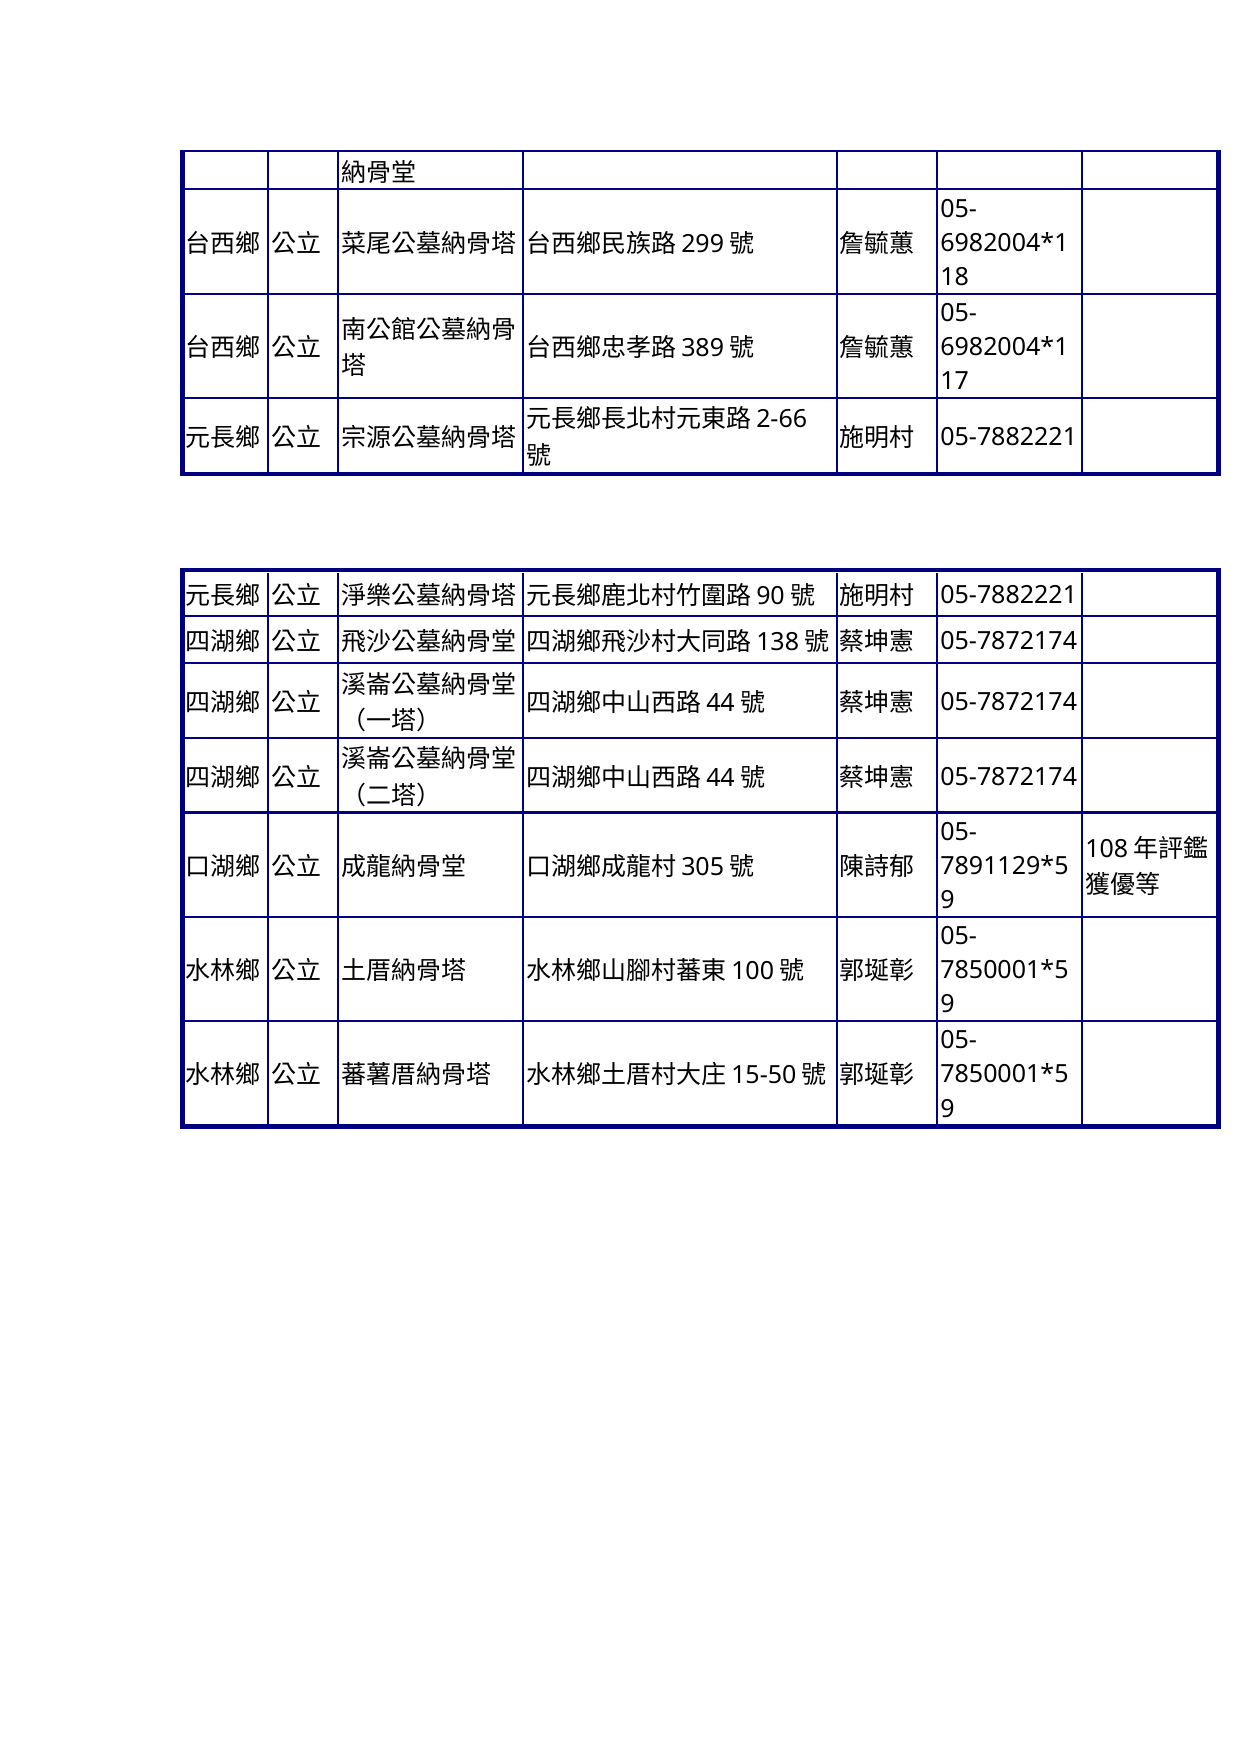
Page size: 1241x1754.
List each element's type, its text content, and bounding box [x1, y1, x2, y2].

table_cell 口湖鄉 [185, 814, 267, 916]
table_cell 施明村 [838, 399, 936, 471]
table_cell [1083, 190, 1216, 293]
table_cell 南公館公墓納骨塔 [339, 295, 522, 397]
table_cell 公立 [269, 739, 337, 811]
table_cell 05-6982004*117 [938, 295, 1081, 397]
table_cell 水林鄉土厝村大庄15-50號 [524, 1022, 836, 1124]
table_cell 台西鄉忠孝路389號 [524, 295, 836, 397]
table_header 05-7882221 [938, 572, 1082, 615]
table_cell 公立 [269, 814, 337, 916]
table_cell 詹毓蕙 [838, 295, 936, 397]
table_cell 公立 [269, 295, 337, 397]
table_cell [1083, 739, 1216, 811]
table_cell 成龍納骨堂 [339, 814, 522, 916]
table_cell 宗源公墓納骨塔 [339, 399, 522, 471]
table_cell 四湖鄉飛沙村大同路138號 [524, 617, 836, 662]
table_cell 蔡坤憲 [838, 664, 936, 737]
table_cell 公立 [269, 190, 337, 293]
table_cell [1083, 399, 1216, 471]
table_cell [1083, 918, 1216, 1020]
table_cell 詹毓蕙 [838, 190, 936, 293]
table_cell 四湖鄉 [185, 617, 267, 662]
table_cell [185, 152, 267, 188]
table_cell 四湖鄉 [185, 664, 267, 737]
table_cell 四湖鄉 [185, 739, 267, 811]
table_cell 菜尾公墓納骨塔 [339, 190, 522, 293]
table_cell [1083, 664, 1216, 737]
table_cell 蕃薯厝納骨塔 [339, 1022, 522, 1124]
table_cell 郭埏彰 [838, 918, 936, 1020]
table_cell 05-7872174 [938, 617, 1081, 662]
table_cell [838, 152, 936, 188]
table_cell 05-6982004*118 [938, 190, 1081, 293]
table_cell 蔡坤憲 [838, 617, 936, 662]
table_cell 飛沙公墓納骨堂 [339, 617, 522, 662]
table_cell 水林鄉山腳村蕃東100號 [524, 918, 836, 1020]
table_cell 05-7850001*59 [938, 918, 1081, 1020]
table_header 淨樂公墓納骨塔 [339, 572, 523, 615]
table_cell [1083, 295, 1216, 397]
table_cell 公立 [269, 918, 337, 1020]
table_cell [1083, 152, 1216, 188]
table_cell 05-7872174 [938, 664, 1081, 737]
table_cell 四湖鄉中山西路44號 [524, 739, 836, 811]
table_header 元長鄉鹿北村竹圍路90號 [524, 572, 837, 615]
table_cell 四湖鄉中山西路44號 [524, 664, 836, 737]
table_cell 元長鄉長北村元東路2-66號 [524, 399, 836, 471]
table_cell 台西鄉 [185, 190, 267, 293]
table_header 元長鄉 [185, 572, 268, 615]
table_cell [938, 152, 1081, 188]
table_cell 公立 [269, 399, 337, 471]
table_header 施明村 [838, 572, 937, 615]
table_cell [1083, 617, 1216, 662]
table_cell 05-7850001*59 [938, 1022, 1081, 1124]
table_cell 元長鄉 [185, 399, 267, 471]
table_cell 台西鄉 [185, 295, 267, 397]
table_cell 05-7882221 [938, 399, 1081, 471]
table_cell 水林鄉 [185, 1022, 267, 1124]
table_cell 郭埏彰 [838, 1022, 936, 1124]
table_header 公立 [269, 572, 338, 615]
table_cell 05-7891129*59 [938, 814, 1081, 916]
table_cell [524, 152, 836, 188]
table_cell 108年評鑑獲優等 [1083, 814, 1216, 916]
table_cell 陳詩郁 [838, 814, 936, 916]
table_header [1083, 572, 1216, 615]
table_cell 土厝納骨塔 [339, 918, 522, 1020]
table_cell 台西鄉民族路299號 [524, 190, 836, 293]
table_cell 口湖鄉成龍村305號 [524, 814, 836, 916]
table_cell 05-7872174 [938, 739, 1081, 811]
table_cell 公立 [269, 664, 337, 737]
table_cell 蔡坤憲 [838, 739, 936, 811]
table_cell 納骨堂 [339, 152, 522, 188]
table_cell 公立 [269, 617, 337, 662]
table_cell [1083, 1022, 1216, 1124]
table_cell [269, 152, 337, 188]
table_cell 溪崙公墓納骨堂（一塔） [339, 664, 522, 737]
table_cell 水林鄉 [185, 918, 267, 1020]
table_cell 溪崙公墓納骨堂（二塔） [339, 739, 522, 811]
table_cell 公立 [269, 1022, 337, 1124]
